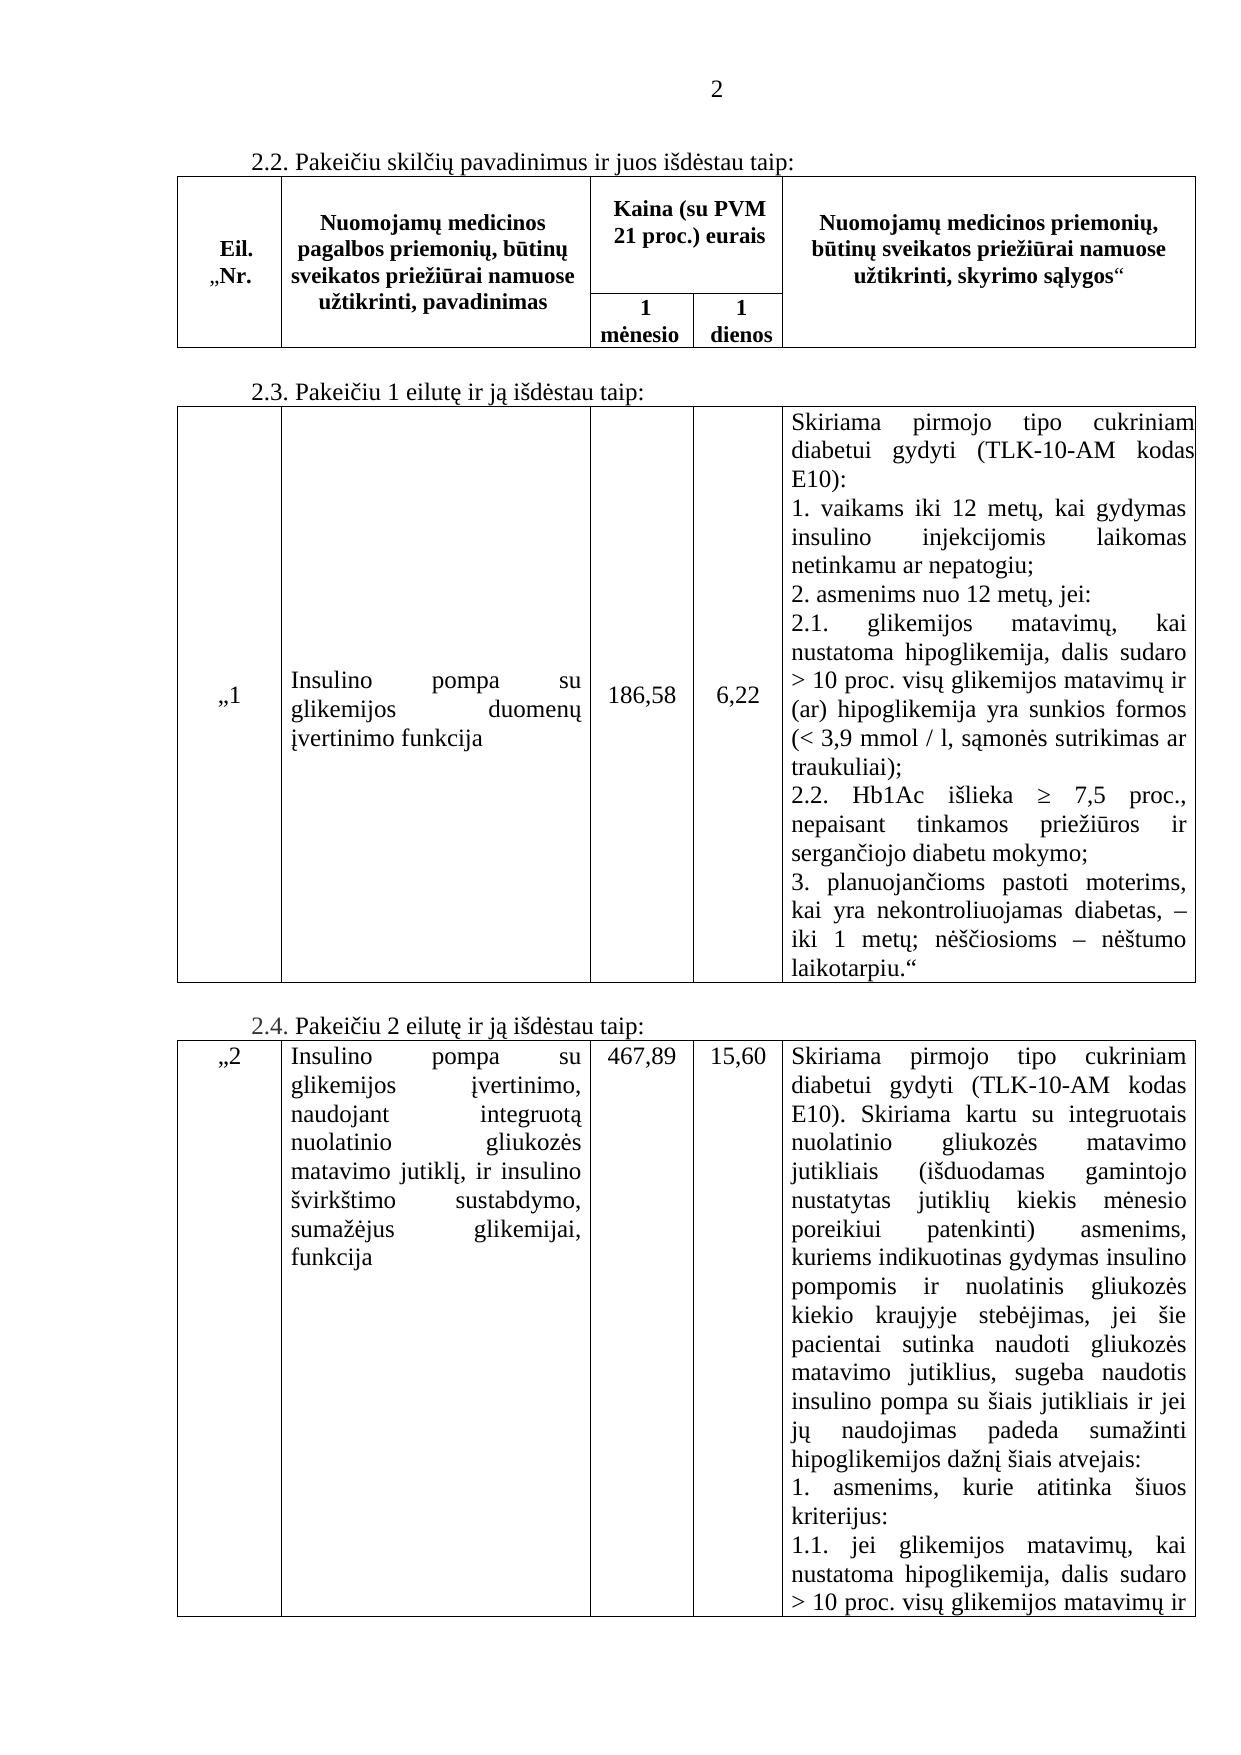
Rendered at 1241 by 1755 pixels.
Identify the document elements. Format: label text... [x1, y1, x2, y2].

table_header 186,58 [591, 407, 693, 982]
table_header „2 [178, 1041, 281, 1616]
table_header Insulino pompa su glikemijos duomenų įvertinimo funkcija [282, 407, 590, 982]
table_header Insulino pompa su glikemijos įvertinimo, naudojant integruotą nuolatinio gliukozės matavimo jutiklį, ir insulino švirkštimo sustabdymo, sumažėjus glikemijai, funkcija [282, 1041, 590, 1616]
table_header „1 [178, 407, 281, 982]
text 2.3. Pakeičiu 1 eilutę ir ją išdėstau taip: [177, 377, 1181, 406]
table_cell 1 dienos [694, 294, 782, 347]
text 2.4. Pakeičiu 2 eilutę ir ją išdėstau taip: [177, 1011, 1181, 1040]
table_header Nuomojamų medicinos pagalbos priemonių, būtinų sveikatos priežiūrai namuose užtikrinti, pavadinimas [282, 177, 590, 347]
table_header Eil. „Nr. [178, 177, 281, 347]
table_cell 1 mėnesio [591, 294, 693, 347]
table_header Skiriama pirmojo tipo cukriniam diabetui gydyti (TLK-10-AM kodas E10): 1. vaikams iki 12 metų, kai gydymas insulino injekcijomis laikomas netinkamu ar nepatogiu; 2. asmenims nuo 12 metų, jei: 2.1. glikemijos matavimų, kai nustatoma hipoglikemija, dalis sudaro > 10 proc. visų glikemijos matavimų ir (ar) hipoglikemija yra sunkios formos (< 3,9 mmol / l, sąmonės sutrikimas ar traukuliai); 2.2. Hb1Ac išlieka ≥ 7,5 proc., nepaisant tinkamos priežiūros ir sergančiojo diabetu mokymo; 3. planuojančioms pastoti moterims, kai yra nekontroliuojamas diabetas, – iki 1 metų; nėščiosioms – nėštumo laikotarpiu.“ [783, 407, 1195, 982]
table_header 15,60 [694, 1041, 782, 1616]
text 2.2. Pakeičiu skilčių pavadinimus ir juos išdėstau taip: [177, 147, 1181, 176]
table_header 467,89 [591, 1041, 693, 1616]
table_header Skiriama pirmojo tipo cukriniam diabetui gydyti (TLK-10-AM kodas E10). Skiriama kartu su integruotais nuolatinio gliukozės matavimo jutikliais (išduodamas gamintojo nustatytas jutiklių kiekis mėnesio poreikiui patenkinti) asmenims, kuriems indikuotinas gydymas insulino pompomis ir nuolatinis gliukozės kiekio kraujyje stebėjimas, jei šie pacientai sutinka naudoti gliukozės matavimo jutiklius, sugeba naudotis insulino pompa su šiais jutikliais ir jei jų naudojimas padeda sumažinti hipoglikemijos dažnį šiais atvejais: 1. asmenims, kurie atitinka šiuos kriterijus: 1.1. jei glikemijos matavimų, kai nustatoma hipoglikemija, dalis sudaro > 10 proc. visų glikemijos matavimų ir [783, 1041, 1195, 1616]
table_header Nuomojamų medicinos priemonių, būtinų sveikatos priežiūrai namuose užtikrinti, skyrimo sąlygos“ [783, 177, 1195, 347]
table_header 6,22 [694, 407, 782, 982]
table_header Kaina (su PVM 21 proc.) eurais [591, 177, 782, 293]
